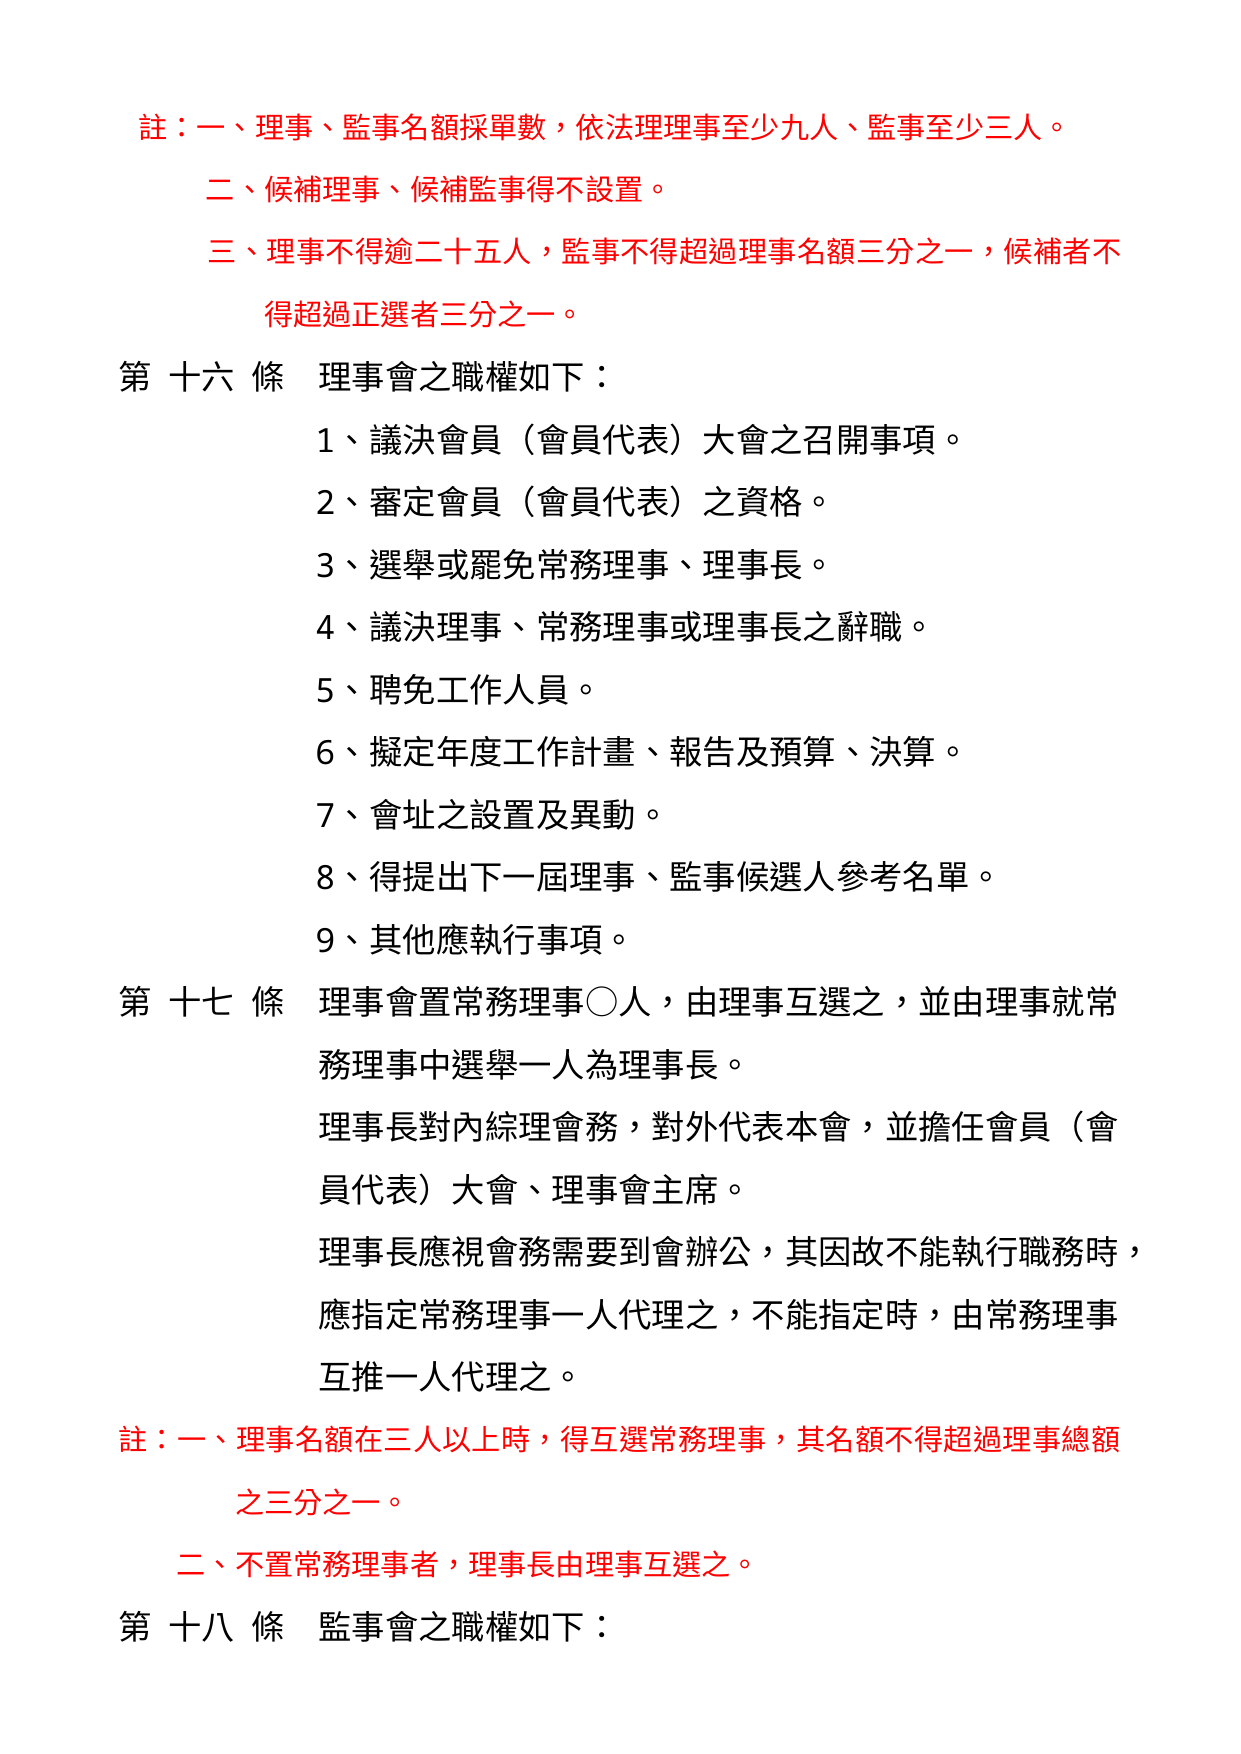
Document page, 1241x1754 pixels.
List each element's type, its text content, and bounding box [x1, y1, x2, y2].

list 其他應執行事項。 [315, 896, 1122, 959]
text 二、候補理事、候補監事得不設置。 [118, 146, 1122, 209]
list 得提出下一屆理事、監事候選人參考名單。 [315, 834, 1122, 896]
text 註：一、理事、監事名額採單數，依法理理事至少九人、監事至少三人。 [118, 84, 1122, 146]
list 審定會員（會員代表）之資格。 [315, 459, 1122, 521]
text 二、不置常務理事者，理事長由理事互選之。 [176, 1521, 1122, 1584]
text 註：一、理事名額在三人以上時，得互選常務理事，其名額不得超過理事總額之三分之一。 [118, 1396, 1122, 1521]
text 三、理事不得逾二十五人，監事不得超過理事名額三分之一，候補者不得超過正選者三分之一。 [118, 209, 1122, 334]
text 第 十八 條 監事會之職權如下： [118, 1584, 1122, 1646]
list 擬定年度工作計畫、報告及預算、決算。 [315, 709, 1122, 771]
list 議決理事、常務理事或理事長之辭職。 [315, 584, 1122, 646]
list 議決會員（會員代表）大會之召開事項。 [315, 396, 1122, 459]
text 第 十七 條 理事會置常務理事○人，由理事互選之，並由理事就常務理事中選舉一人為理事長。 理事長對內綜理會務，對外代表本會，並擔任會員（會員代表）大會、理事會主席。 理事長應視會務需要到會辦公，其因故不能執行職務時，應指定常務理事一人代理之，不能指定時，由常務理事互推一人代理之。 [118, 959, 1122, 1396]
list 會址之設置及異動。 [315, 771, 1122, 834]
list 聘免工作人員。 [315, 646, 1122, 709]
text 第 十六 條 理事會之職權如下： [118, 334, 1122, 396]
list 選舉或罷免常務理事、理事長。 [315, 521, 1122, 584]
